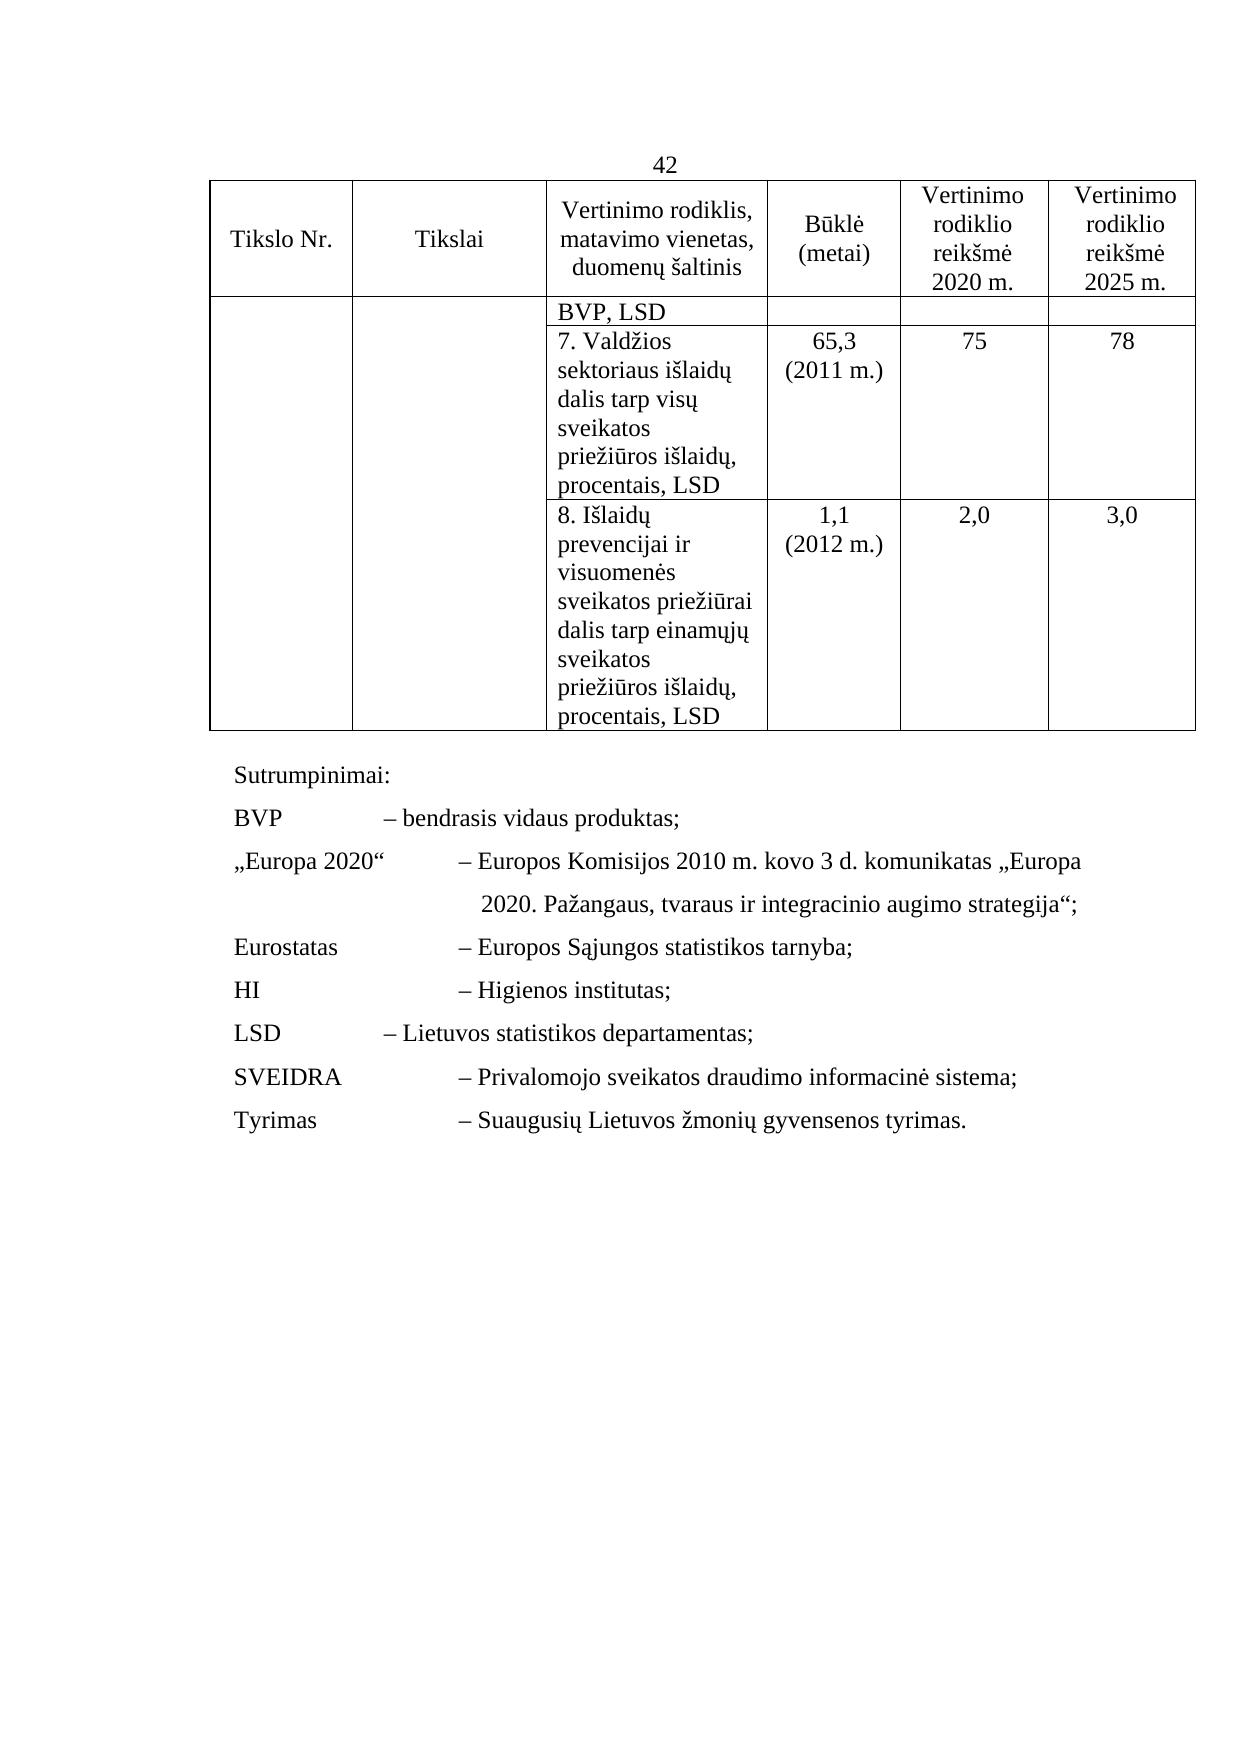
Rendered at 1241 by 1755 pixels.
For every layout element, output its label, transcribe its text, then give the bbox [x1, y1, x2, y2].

text Sutrumpinimai: [234, 760, 1120, 788]
table_header Būklė (metai) [768, 181, 900, 296]
table_header Vertinimo rodiklis, matavimo vienetas, duomenų šaltinis [547, 181, 767, 296]
text 2020. Pažangaus, tvaraus ir integracinio augimo strategija“; [234, 889, 1120, 918]
text BVP – bendrasis vidaus produktas; [234, 803, 1120, 832]
text SVEIDRA – Privalomojo sveikatos draudimo informacinė sistema; [234, 1062, 1120, 1090]
table_header Vertinimo rodiklio reikšmė 2020 m. [901, 181, 1048, 296]
table_cell 3,0 [1049, 500, 1195, 730]
table_cell [901, 297, 1048, 325]
table_cell 8. Išlaidų prevencijai ir visuomenės sveikatos priežiūrai dalis tarp einamųjų sveikatos priežiūros išlaidų, procentais, LSD [547, 500, 767, 730]
table_cell 65,3 (2011 m.) [768, 326, 900, 499]
table_cell 2,0 [901, 500, 1048, 730]
table_cell [353, 297, 546, 730]
table_cell 78 [1049, 326, 1195, 499]
text HI – Higienos institutas; [234, 975, 1120, 1004]
table_cell [768, 297, 900, 325]
table_cell 75 [901, 326, 1048, 499]
text Tyrimas – Suaugusių Lietuvos žmonių gyvensenos tyrimas. [234, 1105, 1120, 1133]
text Eurostatas – Europos Sąjungos statistikos tarnyba; [234, 932, 1120, 961]
table_cell 7. Valdžios sektoriaus išlaidų dalis tarp visų sveikatos priežiūros išlaidų, procentais, LSD [547, 326, 767, 499]
text „Europa 2020“ – Europos Komisijos 2010 m. kovo 3 d. komunikatas „Europa [234, 846, 1120, 875]
table_cell BVP, LSD [547, 297, 767, 325]
table_header Vertinimo rodiklio reikšmė 2025 m. [1049, 181, 1195, 296]
table_header Tikslo Nr. [211, 181, 352, 296]
table_header Tikslai [353, 181, 546, 296]
table_cell 1,1 (2012 m.) [768, 500, 900, 730]
table_cell [211, 297, 352, 730]
table_cell [1049, 297, 1195, 325]
text LSD – Lietuvos statistikos departamentas; [234, 1018, 1120, 1047]
